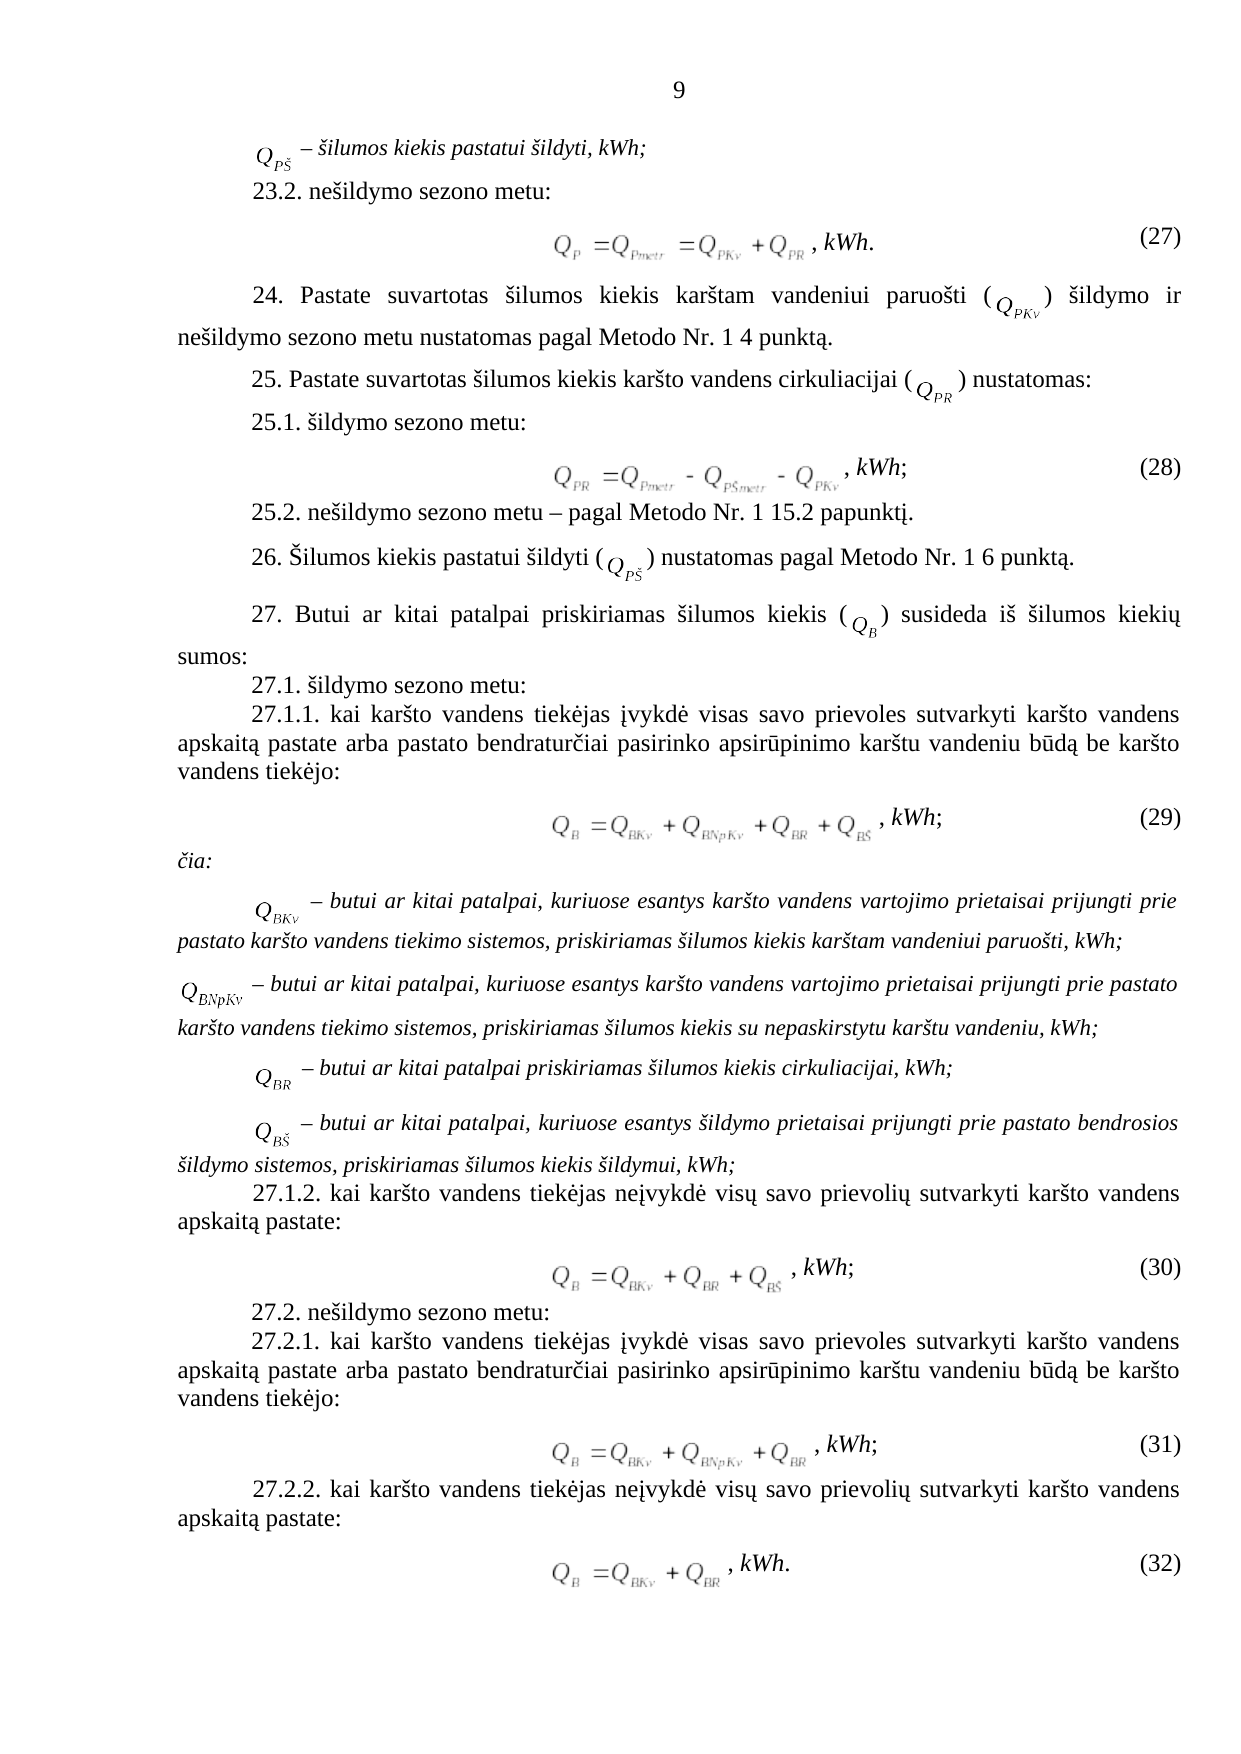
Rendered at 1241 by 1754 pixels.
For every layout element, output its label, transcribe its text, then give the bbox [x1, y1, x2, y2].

text – šilumos kiekis pastatui šildyti, kWh; [177, 118, 1181, 176]
text , kWh; (30) [177, 1235, 1181, 1297]
text 25.1. šildymo sezono metu: [177, 407, 1181, 435]
text 27.1.1. kai karšto vandens tiekėjas įvykdė visas savo prievoles sutvarkyti karšto vandens apskaitą pastate arba pastato bendraturčiai pasirinko apsirūpinimo karštu vandeniu būdą be karšto vandens tiekėjo: [177, 699, 1181, 785]
text 23.2. nešildymo sezono metu: [177, 176, 1181, 204]
text , kWh; (31) [177, 1412, 1181, 1474]
text – butui ar kitai patalpai priskiriamas šilumos kiekis cirkuliacijai, kWh; [177, 1040, 1181, 1094]
text 27.1. šildymo sezono metu: [177, 670, 1181, 699]
text 27.1.2. kai karšto vandens tiekėjas neįvykdė visų savo prievolių sutvarkyti karšto vandens apskaitą pastate: [177, 1178, 1181, 1235]
text – butui ar kitai patalpai, kuriuose esantys karšto vandens vartojimo prietaisai prijungti prie pastato karšto vandens tiekimo sistemos, priskiriamas šilumos kiekis karštam vandeniui paruošti, kWh; – butui ar kitai patalpai, kuriuose esantys karšto vandens vartojimo prietaisai prijungti prie pastato karšto vandens tiekimo sistemos, priskiriamas šilumos kiekis su nepaskirstytu karštu vandeniu, kWh; [177, 873, 1181, 1040]
text 27. Butui ar kitai patalpai priskiriamas šilumos kiekis () susideda iš šilumos kiekių sumos: [177, 586, 1181, 670]
text 25.2. nešildymo sezono metu – pagal Metodo Nr. 1 15.2 papunktį. [177, 497, 1181, 526]
text 27.2.1. kai karšto vandens tiekėjas įvykdė visas savo prievoles sutvarkyti karšto vandens apskaitą pastate arba pastato bendraturčiai pasirinko apsirūpinimo karštu vandeniu būdą be karšto vandens tiekėjo: [177, 1326, 1181, 1412]
text , kWh; (28) [177, 435, 1181, 497]
text 25. Pastate suvartotas šilumos kiekis karšto vandens cirkuliacijai () nustatomas: [177, 351, 1181, 407]
text 27.2.2. kai karšto vandens tiekėjas neįvykdė visų savo prievolių sutvarkyti karšto vandens apskaitą pastate: [177, 1474, 1181, 1532]
text čia: [177, 847, 1181, 873]
text – butui ar kitai patalpai, kuriuose esantys šildymo prietaisai prijungti prie pastato bendrosios šildymo sistemos, priskiriamas šilumos kiekis šildymui, kWh; [177, 1094, 1181, 1178]
text 27.2. nešildymo sezono metu: [177, 1297, 1181, 1326]
text , kWh. (32) [177, 1532, 1181, 1594]
text , kWh; (29) [177, 785, 1181, 847]
text 24. Pastate suvartotas šilumos kiekis karštam vandeniui paruošti () šildymo ir nešildymo sezono metu nustatomas pagal Metodo Nr. 1 4 punktą. [177, 267, 1181, 351]
text 26. Šilumos kiekis pastatui šildyti () nustatomas pagal Metodo Nr. 1 6 punktą. [177, 526, 1181, 586]
text , kWh. (27) [177, 204, 1181, 267]
